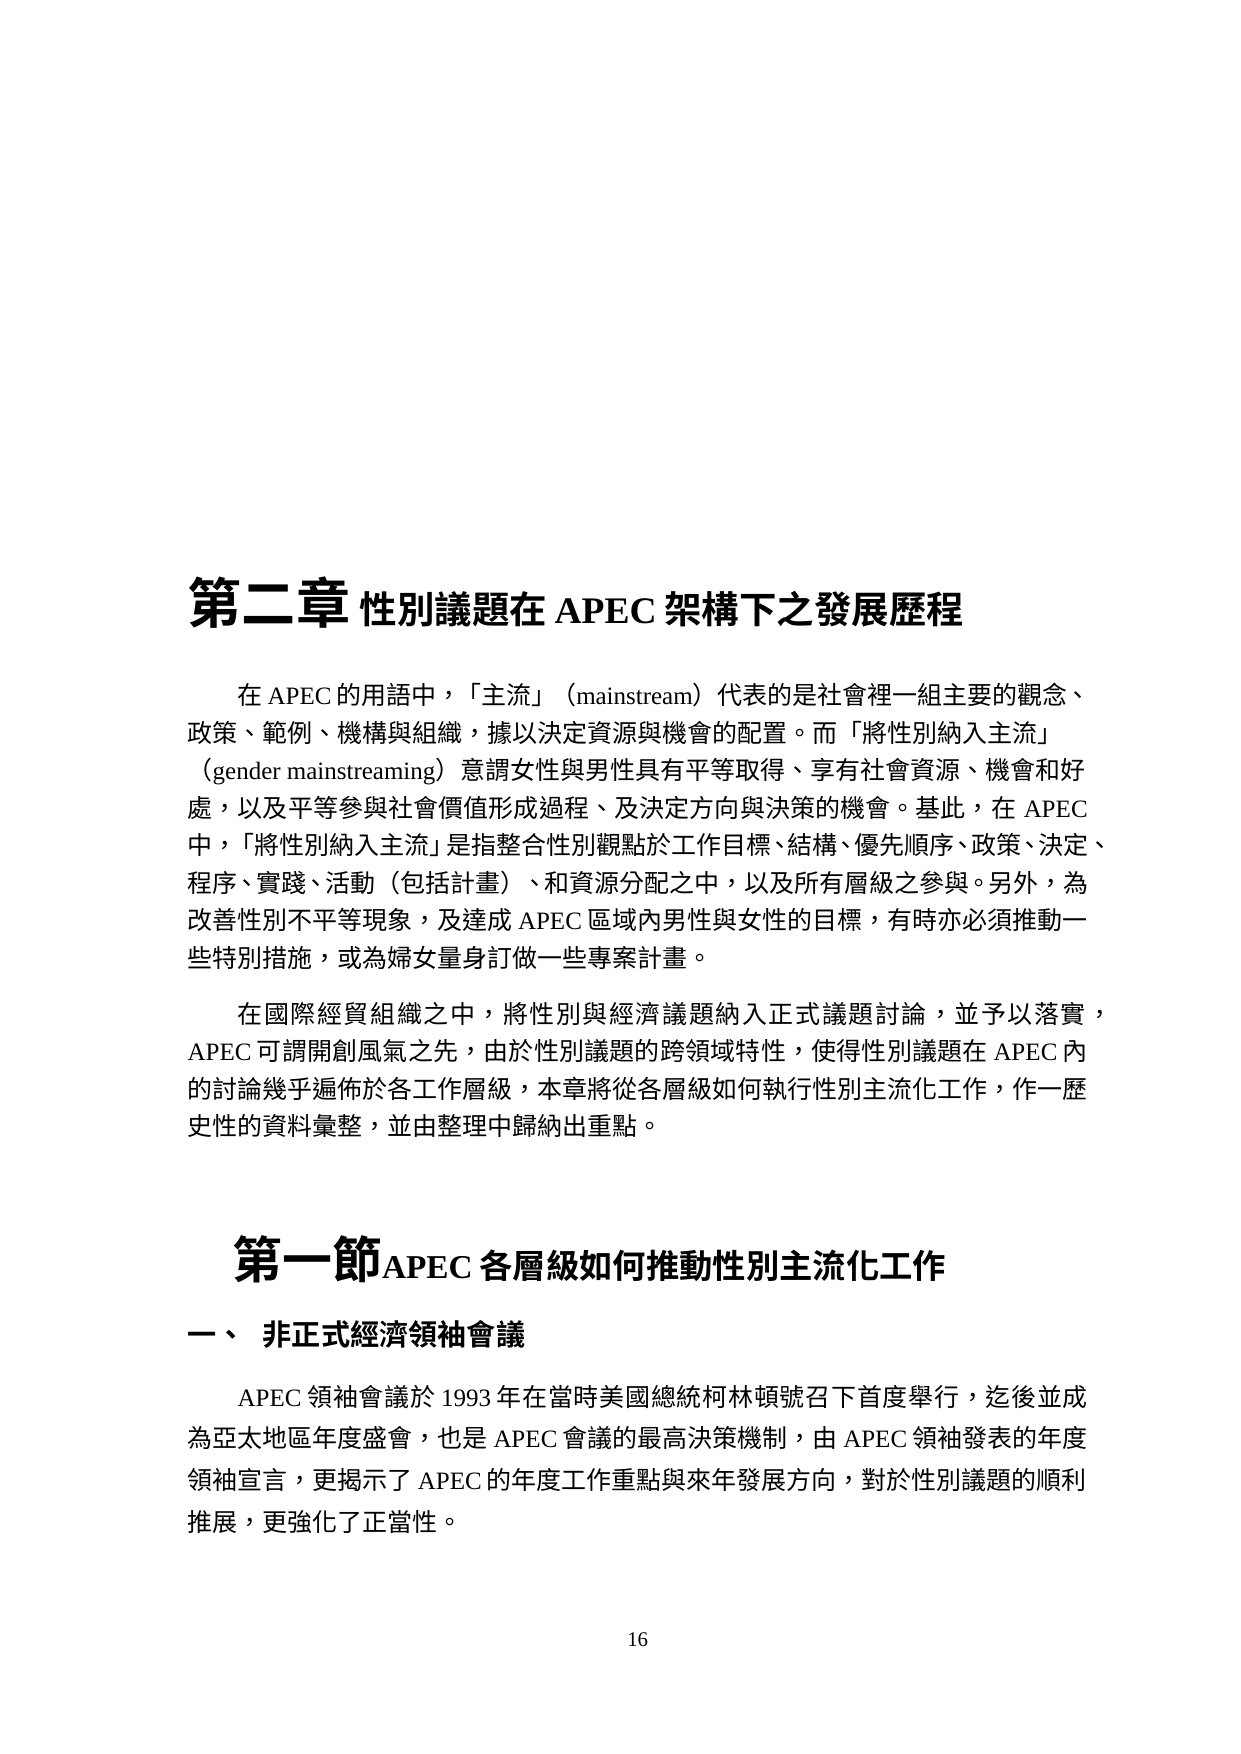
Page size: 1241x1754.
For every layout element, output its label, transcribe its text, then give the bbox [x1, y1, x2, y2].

text APEC領袖會議於1993年在當時美國總統柯林頓號召下首度舉行，迄後並成為亞太地區年度盛會，也是APEC會議的最高決策機制，由APEC領袖發表的年度領袖宣言，更揭示了APEC的年度工作重點與來年發展方向，對於性別議題的順利推展，更強化了正當性。 [187, 1373, 1087, 1539]
text 在國際經貿組織之中，將性別與經濟議題納入正式議題討論，並予以落實，APEC可謂開創風氣之先，由於性別議題的跨領域特性，使得性別議題在APEC內的討論幾乎遍佈於各工作層級，本章將從各層級如何執行性別主流化工作，作一歷史性的資料彙整，並由整理中歸納出重點。 [187, 994, 1087, 1144]
list 非正式經濟領袖會議 [187, 1312, 1087, 1354]
subtitle APEC各層級如何推動性別主流化工作 [232, 1219, 1087, 1294]
subtitle 性別議題在APEC架構下之發展歷程 [187, 544, 1087, 656]
text 在APEC的用語中，「主流」（mainstream）代表的是社會裡一組主要的觀念、政策、範例、機構與組織，據以決定資源與機會的配置。而「將性別納入主流」（gender mainstreaming）意謂女性與男性具有平等取得、享有社會資源、機會和好處，以及平等參與社會價值形成過程、及決定方向與決策的機會。基此，在APEC中，「將性別納入主流」是指整合性別觀點於工作目標、結構、優先順序、政策、決定、程序、實踐、活動（包括計畫）、和資源分配之中，以及所有層級之參與。另外，為改善性別不平等現象，及達成APEC區域內男性與女性的目標，有時亦必須推動一些特別措施，或為婦女量身訂做一些專案計畫。 [187, 675, 1087, 975]
